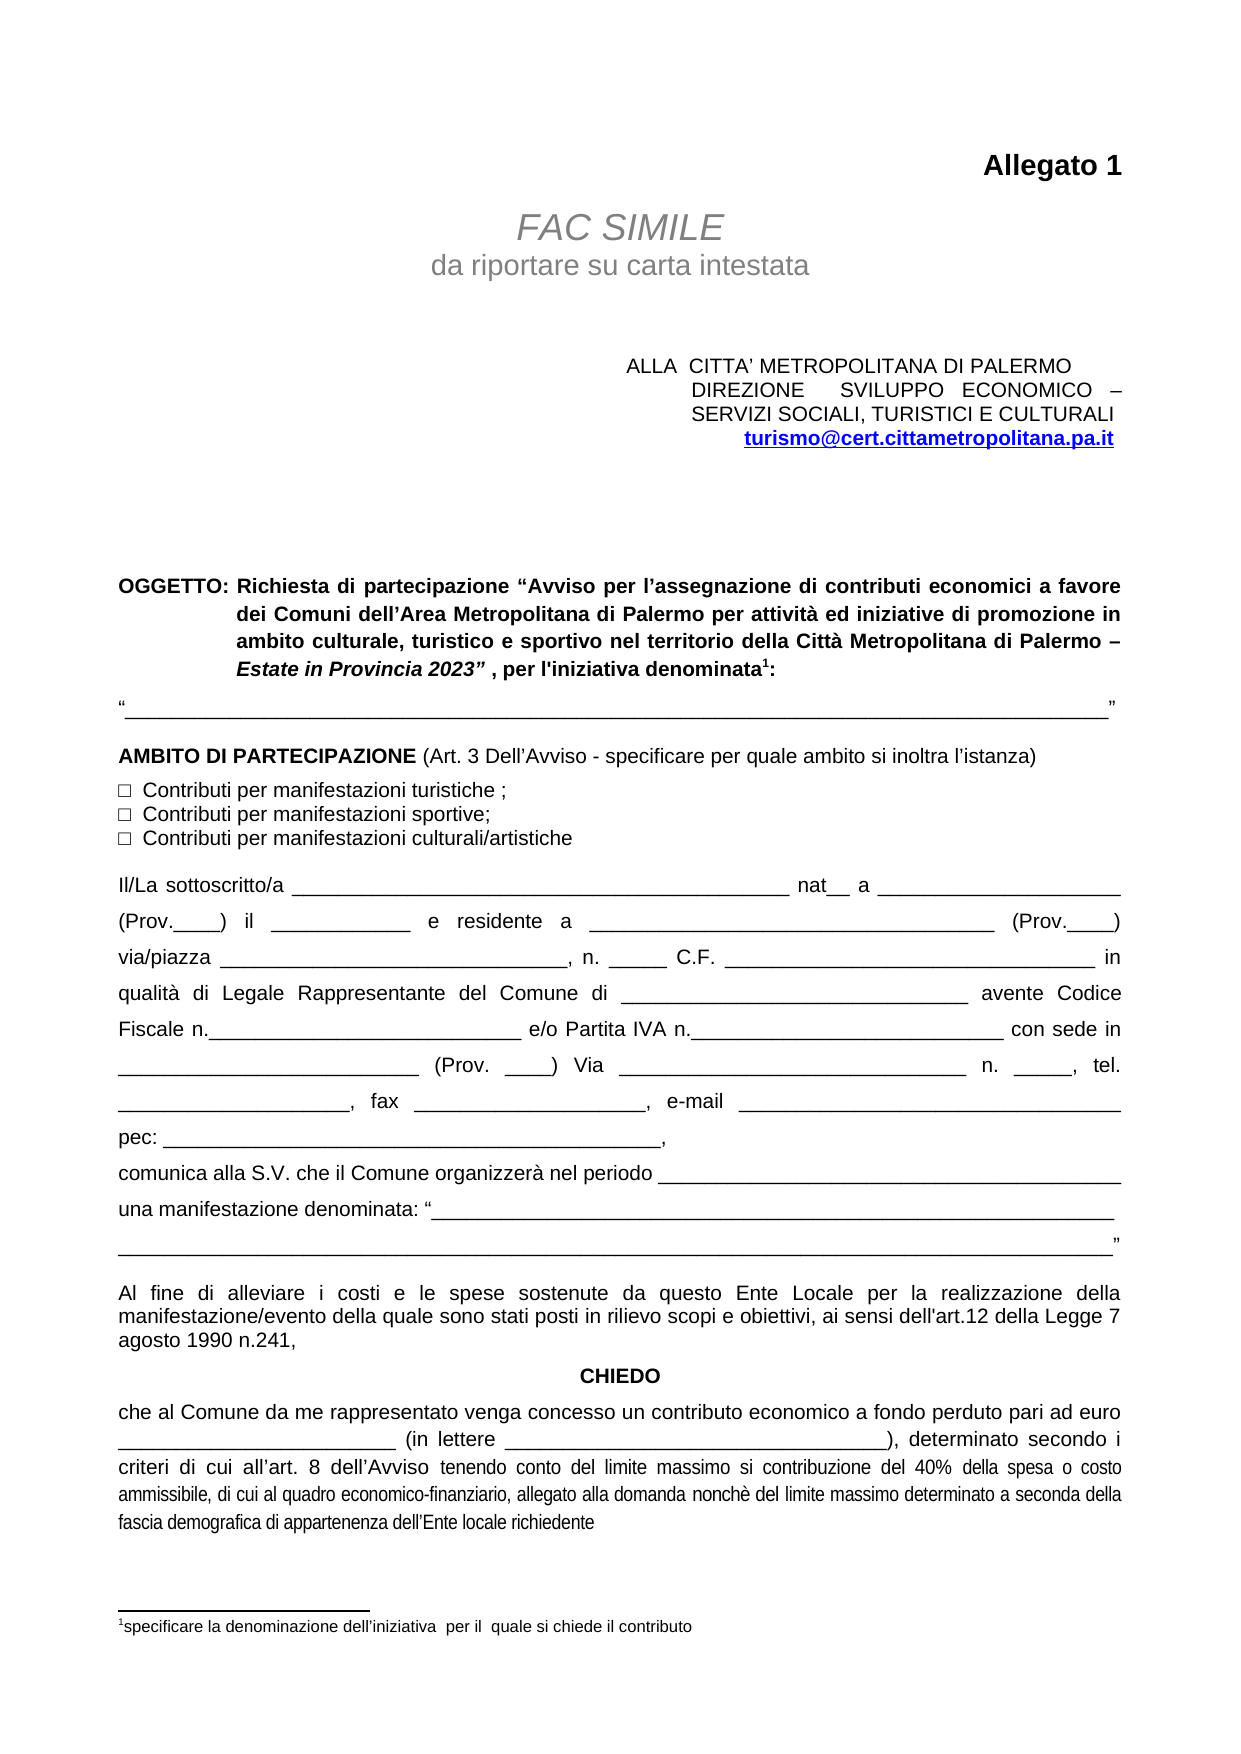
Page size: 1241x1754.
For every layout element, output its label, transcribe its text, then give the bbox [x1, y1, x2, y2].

text FAC SIMILE [118, 205, 1122, 248]
text comunica alla S.V. che il Comune organizzerà nel periodo ________________________________________ [118, 1161, 1122, 1185]
text ______________________________________________________________________________________” [118, 1233, 1122, 1257]
text da riportare su carta intestata [118, 248, 1122, 282]
text Al fine di alleviare i costi e le spese sostenute da questo Ente Locale per la realizzazione della manifestazione/evento della quale sono stati posti in rilievo scopi e obiettivi, ai sensi dell'art.12 della Legge 7 agosto 1990 n.241, [118, 1280, 1122, 1352]
text “_____________________________________________________________________________________” [118, 696, 1122, 720]
text che al Comune da me rappresentato venga concesso un contributo economico a fondo perduto pari ad euro ________________________ (in lettere _________________________________), determinato secondo i criteri di cui all’art. 8 dell’Avviso tenendo conto del limite massimo si contribuzione del 40% della spesa o costo ammissibile, di cui al quadro economico-finanziario, allegato alla domanda nonchè del limite massimo determinato a seconda della fascia demografica di appartenenza dell’Ente locale richiedente [118, 1400, 1122, 1534]
text □ Contributi per manifestazioni sportive; [118, 801, 1122, 825]
text Il/La sottoscritto/a ___________________________________________ nat__ a _____________________ (Prov.____) il ____________ e residente a ___________________________________ (Prov.____) via/piazza ______________________________, n. _____ C.F. ________________________________ in qualità di Legale Rappresentante del Comune di ______________________________ avente Codice Fiscale n.___________________________ e/o Partita IVA n.___________________________ con sede in __________________________ (Prov. ____) Via ______________________________ n. _____, tel. ____________________, fax ____________________, e-mail _________________________________ pec: ___________________________________________, [118, 873, 1122, 1149]
text una manifestazione denominata: “___________________________________________________________ [118, 1197, 1122, 1221]
text □ Contributi per manifestazioni turistiche ; [118, 777, 1122, 801]
text CHIEDO [118, 1364, 1122, 1388]
text □ Contributi per manifestazioni culturali/artistiche [118, 825, 1122, 849]
text OGGETTO: Richiesta di partecipazione “Avviso per l’assegnazione di contributi economici a favore dei Comuni dell’Area Metropolitana di Palermo per attività ed iniziative di promozione in ambito culturale, turistico e sportivo nel territorio della Città Metropolitana di Palermo – Estate in Provincia 2023” , per l'iniziativa denominata: [118, 574, 1122, 681]
text specificare la denominazione dell’iniziativa per il quale si chiede il contributo [118, 1617, 1122, 1636]
text AMBITO DI PARTECIPAZIONE (Art. 3 Dell’Avviso - specificare per quale ambito si inoltra l’istanza) [118, 744, 1122, 768]
text Allegato 1 [118, 148, 1122, 181]
subtitle DIREZIONE SVILUPPO ECONOMICO – SERVIZI SOCIALI, TURISTICI E CULTURALI [691, 378, 1122, 426]
subtitle turismo@cert.cittametropolitana.pa.it [738, 426, 1122, 449]
text ALLA CITTA’ METROPOLITANA DI PALERMO [620, 354, 1122, 378]
